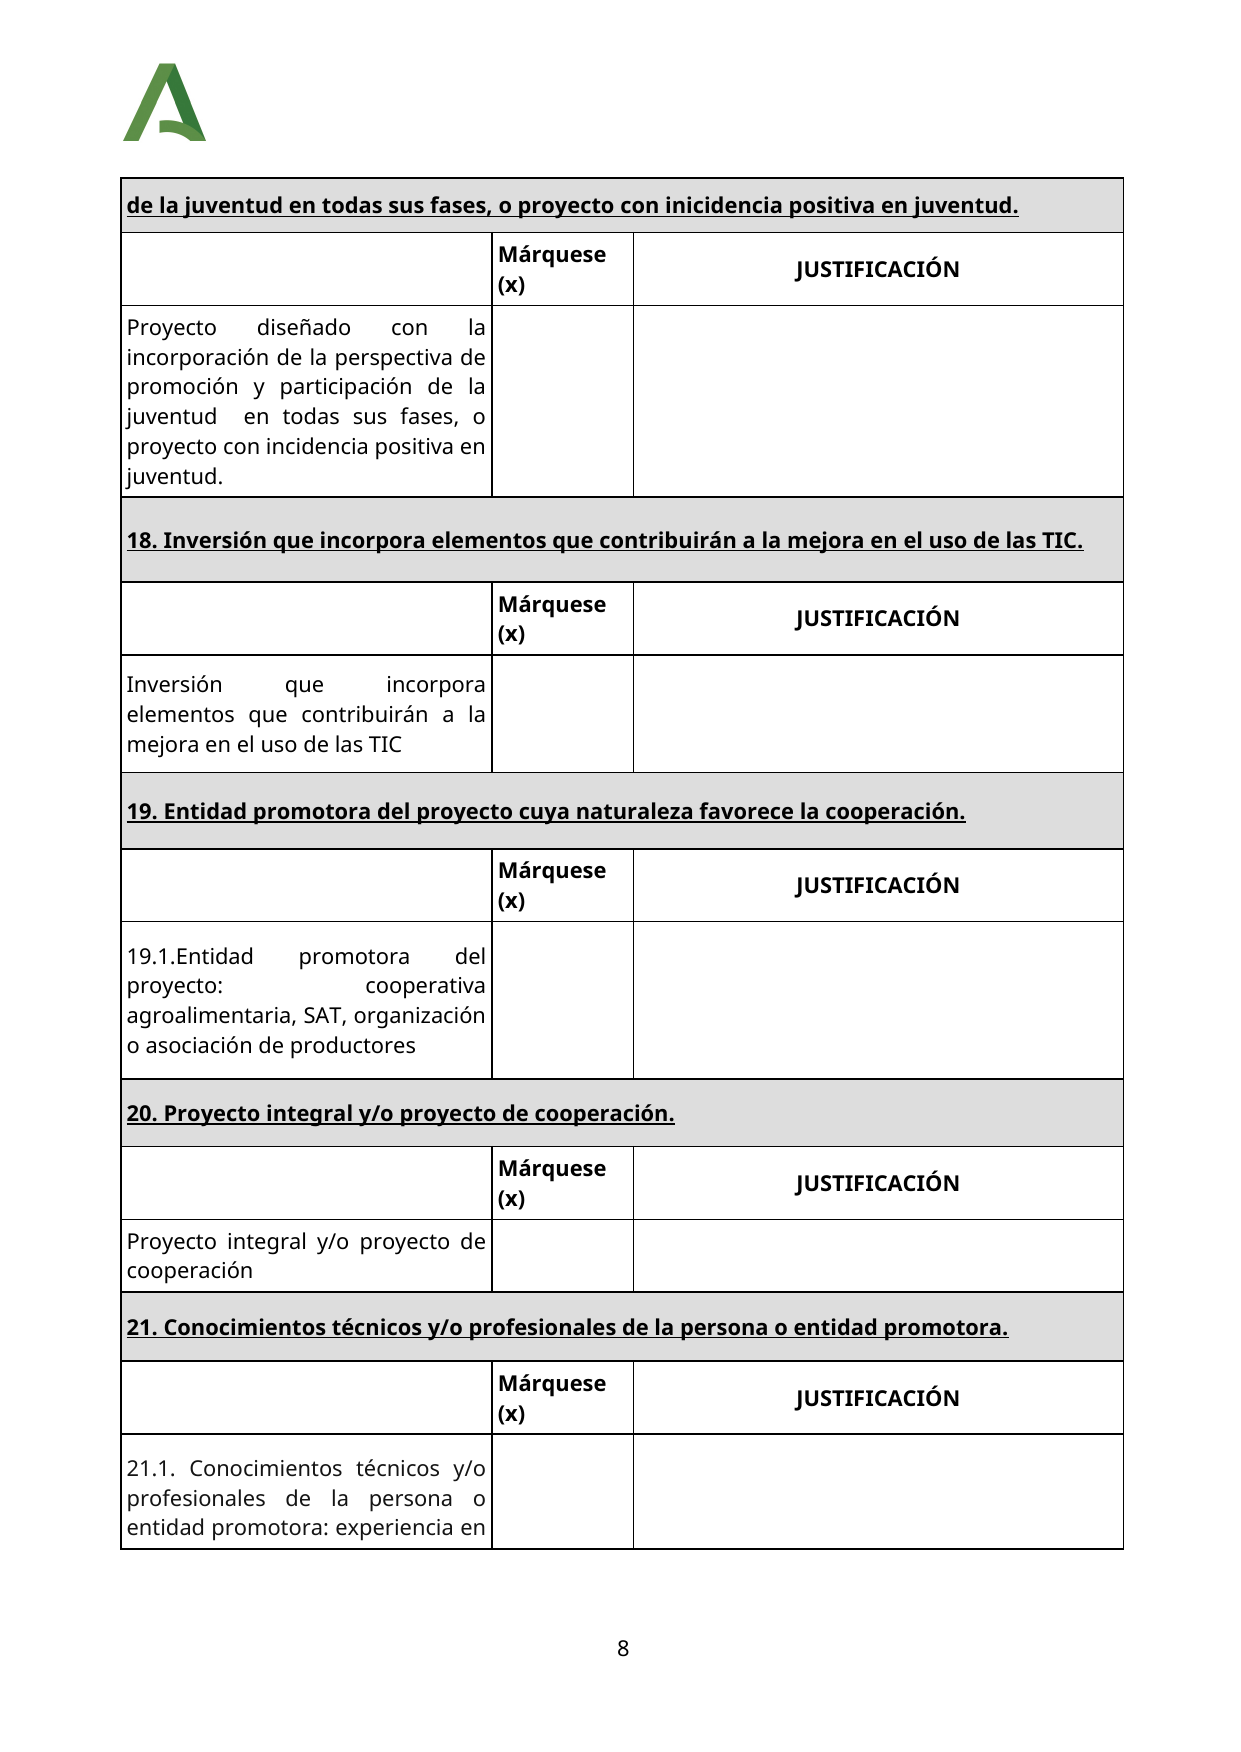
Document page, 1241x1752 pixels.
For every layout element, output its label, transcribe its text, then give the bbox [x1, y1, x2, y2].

table_cell [122, 1147, 491, 1218]
table_cell [634, 1435, 1123, 1548]
table_cell JUSTIFICACIÓN [634, 1147, 1123, 1218]
table_cell [493, 306, 633, 496]
table_cell [493, 922, 633, 1078]
table_cell de la juventud en todas sus fases, o proyecto con inicidencia positiva en juventud. [122, 179, 1123, 232]
table_cell Márquese (x) [493, 583, 633, 654]
table_cell 21.1. Conocimientos técnicos y/o profesionales de la persona o entidad promotora: experiencia en [122, 1435, 491, 1548]
table_cell Márquese (x) [493, 1362, 633, 1433]
table_cell Proyecto diseñado con la incorporación de la perspectiva de promoción y participación de la juventud en todas sus fases, o proyecto con incidencia positiva en juventud. [122, 306, 491, 496]
picture [118, 59, 211, 146]
table_cell [493, 1435, 633, 1548]
table_cell Márquese (x) [493, 233, 633, 304]
table_cell [634, 656, 1123, 772]
table_cell [122, 850, 491, 921]
table_cell [634, 306, 1123, 496]
table_cell [122, 1362, 491, 1433]
table_cell JUSTIFICACIÓN [634, 850, 1123, 921]
table_cell [634, 1220, 1123, 1291]
table_cell JUSTIFICACIÓN [634, 233, 1123, 304]
table_cell 18. Inversión que incorpora elementos que contribuirán a la mejora en el uso de las TIC. [122, 498, 1123, 581]
table_cell 20. Proyecto integral y/o proyecto de cooperación. [122, 1080, 1123, 1146]
table_cell Márquese (x) [493, 1147, 633, 1218]
table_cell Márquese (x) [493, 850, 633, 921]
table_cell JUSTIFICACIÓN [634, 583, 1123, 654]
table_cell JUSTIFICACIÓN [634, 1362, 1123, 1433]
table_cell [493, 1220, 633, 1291]
table_cell Proyecto integral y/o proyecto de cooperación [122, 1220, 491, 1291]
table_cell 19. Entidad promotora del proyecto cuya naturaleza favorece la cooperación. [122, 773, 1123, 848]
table_cell [634, 922, 1123, 1078]
table_cell 19.1.Entidad promotora del proyecto: cooperativa agroalimentaria, SAT, organización o asociación de productores [122, 922, 491, 1078]
table_cell [122, 583, 491, 654]
table_cell [122, 233, 491, 304]
table_cell [493, 656, 633, 772]
table_cell 21. Conocimientos técnicos y/o profesionales de la persona o entidad promotora. [122, 1293, 1123, 1360]
table_cell Inversión que incorpora elementos que contribuirán a la mejora en el uso de las TIC [122, 656, 491, 772]
